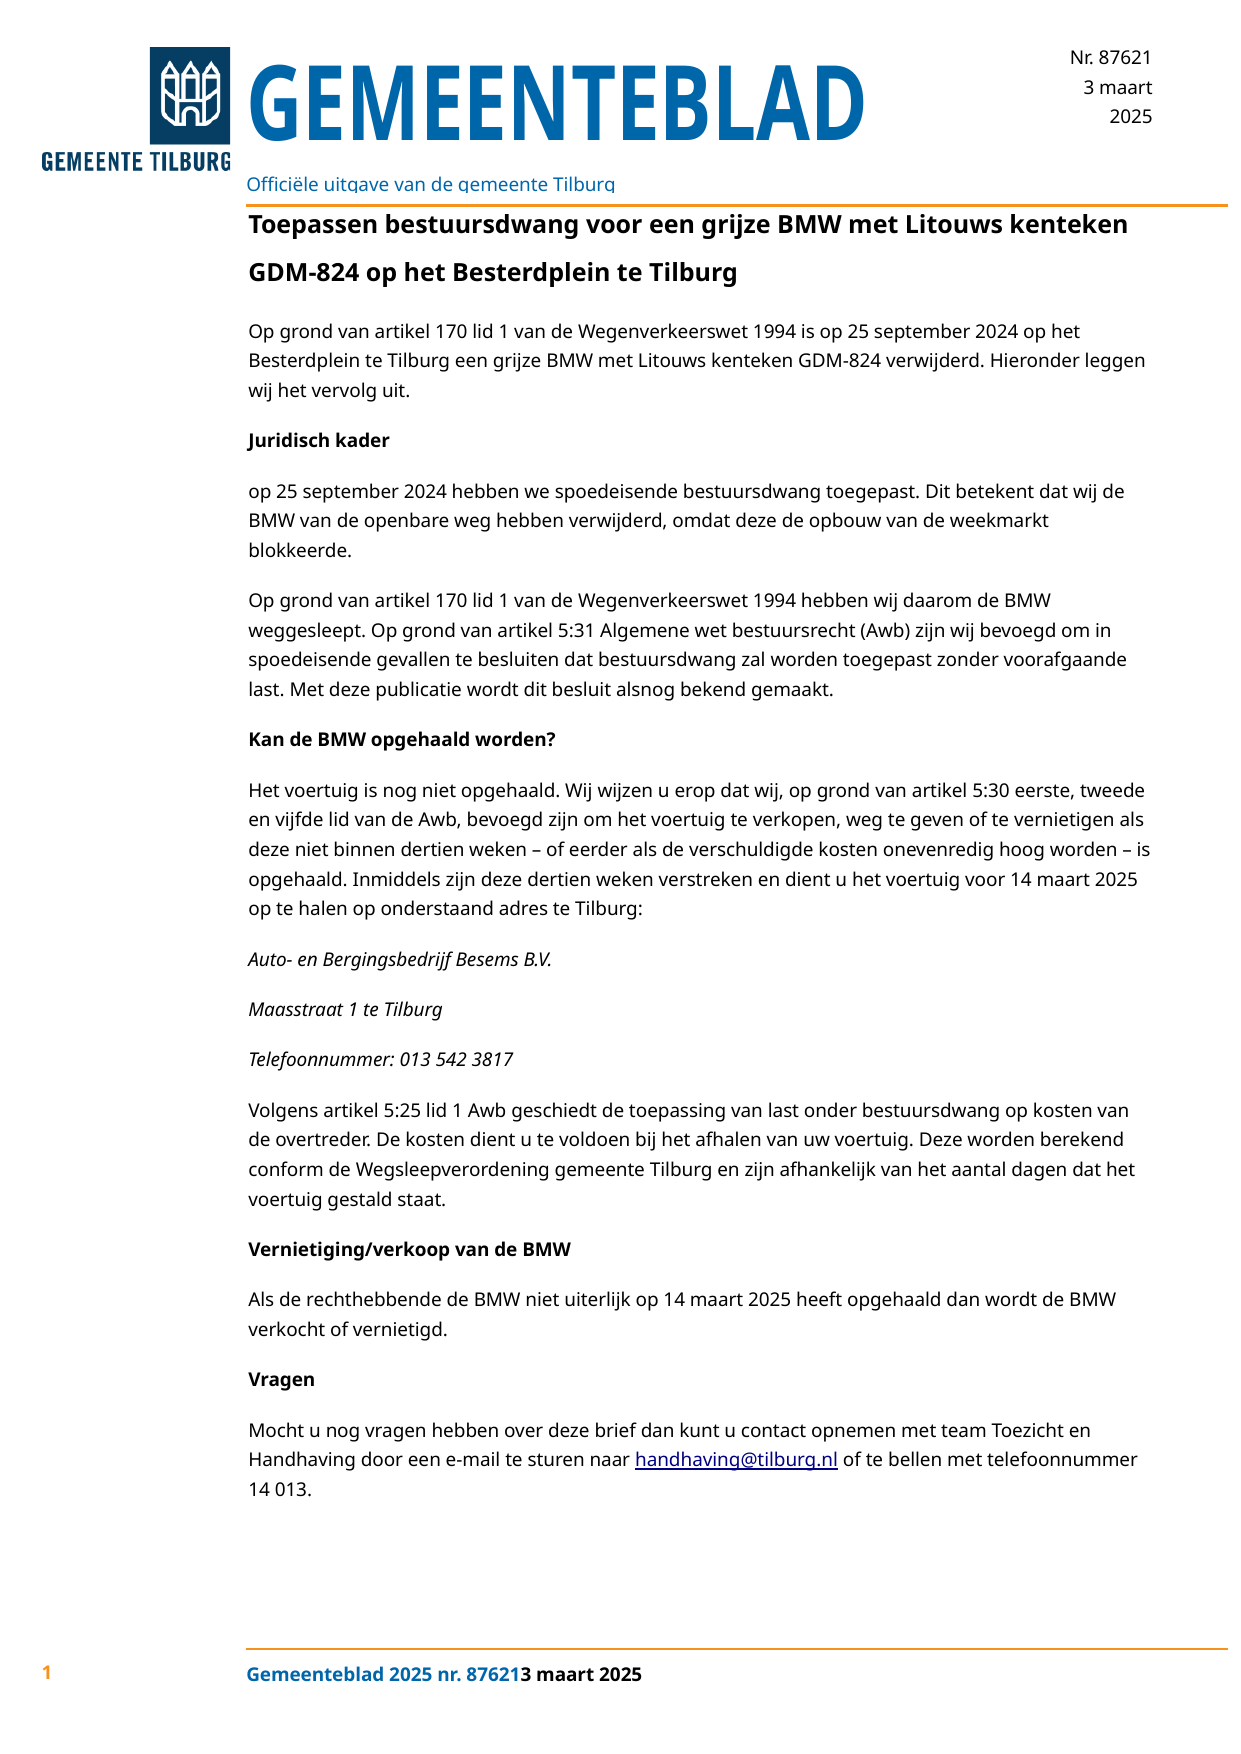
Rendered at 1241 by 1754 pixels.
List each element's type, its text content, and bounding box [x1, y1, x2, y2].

text Maasstraat 1 te Tilburg [248, 996, 1152, 1022]
text Op grond van artikel 170 lid 1 van de Wegenverkeerswet 1994 is op 25 september 2024 op het Besterdplein te Tilburg een grijze BMW met Litouws kenteken GDM-824 verwijderd. Hieronder leggen wij het vervolg uit. [248, 318, 1152, 403]
text Het voertuig is nog niet opgehaald. Wij wijzen u erop dat wij, op grond van artikel 5:30 eerste, tweede en vijfde lid van de Awb, bevoegd zijn om het voertuig te verkopen, weg te geven of te vernietigen als deze niet binnen dertien weken – of eerder als de verschuldigde kosten onevenredig hoog worden – is opgehaald. Inmiddels zijn deze dertien weken verstreken en dient u het voertuig voor 14 maart 2025 op te halen op onderstaand adres te Tilburg: [248, 777, 1152, 921]
text Op grond van artikel 170 lid 1 van de Wegenverkeerswet 1994 hebben wij daarom de BMW weggesleept. Op grond van artikel 5:31 Algemene wet bestuursrecht (Awb) zijn wij bevoegd om in spoedeisende gevallen te besluiten dat bestuursdwang zal worden toegepast zonder voorafgaande last. Met deze publicatie wordt dit besluit alsnog bekend gemaakt. [248, 587, 1152, 702]
text Vernietiging/verkoop van de BMW [248, 1236, 1152, 1262]
text Vragen [248, 1367, 1152, 1392]
text Toepassen bestuursdwang voor een grijze BMW met Litouws kenteken GDM-824 op het Besterdplein te Tilburg [248, 207, 1152, 288]
text Als de rechthebbende de BMW niet uiterlijk op 14 maart 2025 heeft opgehaald dan wordt de BMW verkocht of vernietigd. [248, 1287, 1152, 1342]
text Telefoonnummer: 013 542 3817 [248, 1047, 1152, 1072]
text Auto- en Bergingsbedrijf Besems B.V. [248, 946, 1152, 972]
text op 25 september 2024 hebben we spoedeisende bestuursdwang toegepast. Dit betekent dat wij de BMW van de openbare weg hebben verwijderd, omdat deze de opbouw van de weekmarkt blokkeerde. [248, 478, 1152, 563]
picture [41, 47, 231, 172]
text Juridisch kader [248, 427, 1152, 453]
text Mocht u nog vragen hebben over deze brief dan kunt u contact opnemen met team Toezicht en Handhaving door een e-mail te sturen naar handhaving@tilburg.nl of te bellen met telefoonnummer 14 013. [248, 1417, 1152, 1502]
text Kan de BMW opgehaald worden? [248, 727, 1152, 752]
text Volgens artikel 5:25 lid 1 Awb geschiedt de toepassing van last onder bestuursdwang op kosten van de overtreder. De kosten dient u te voldoen bij het afhalen van uw voertuig. Deze worden berekend conform de Wegsleepverordening gemeente Tilburg en zijn afhankelijk van het aantal dagen dat het voertuig gestald staat. [248, 1097, 1152, 1212]
